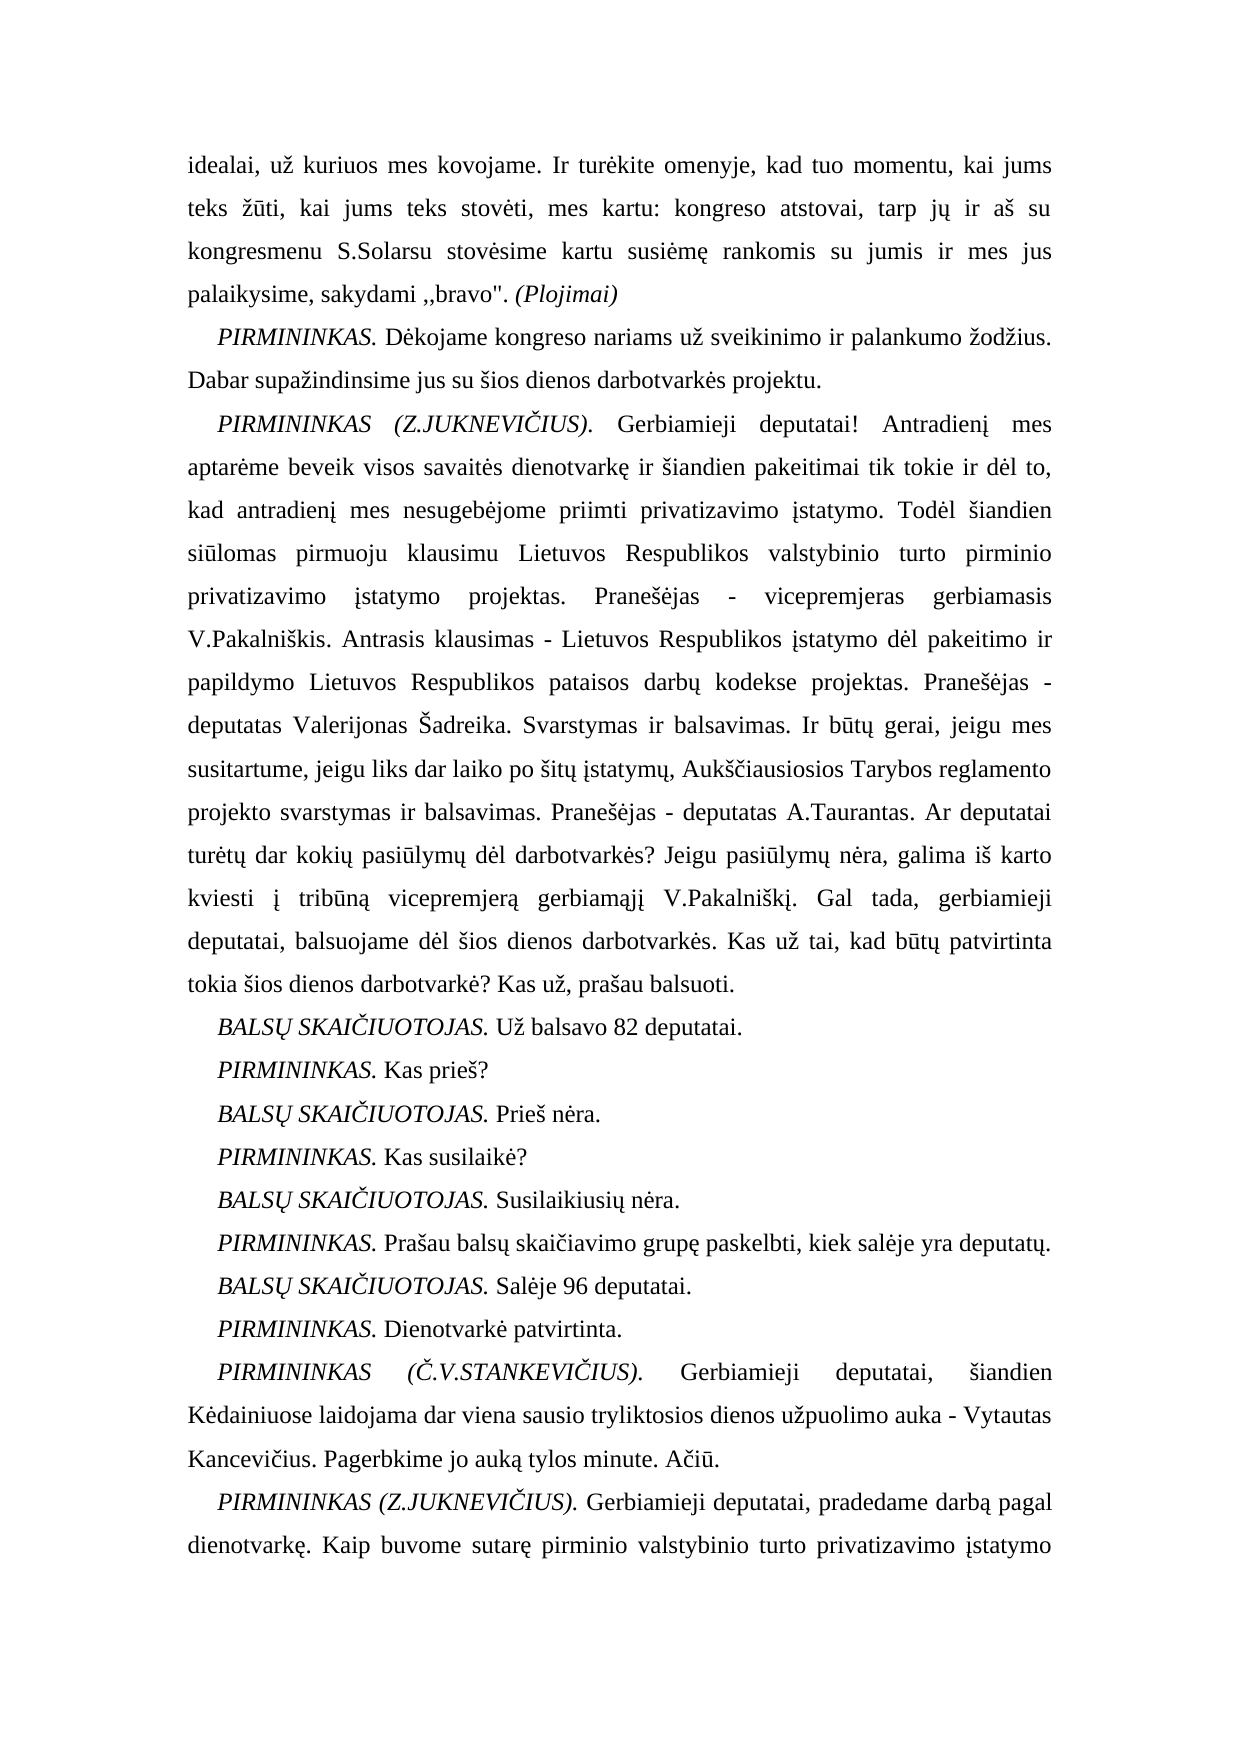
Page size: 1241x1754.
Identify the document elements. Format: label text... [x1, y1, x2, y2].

text BALSŲ SKAIČIUOTOJAS. Už balsavo 82 deputatai. [187, 1012, 1053, 1041]
text PIRMININKAS. Kas prieš? [187, 1056, 1053, 1084]
text PIRMININKAS (Z.JUKNEVIČIUS). Gerbiamieji deputatai! Antradienį mes aptarėme beveik visos savaitės dienotvarkę ir šiandien pakeitimai tik tokie ir dėl to, kad antradienį mes nesugebėjome priimti privatizavimo įstatymo. Todėl šiandien siūlomas pirmuoju klausimu Lietuvos Respublikos valstybinio turto pirminio privatizavimo įstatymo projektas. Pranešėjas - vicepremjeras gerbiamasis V.Pakalniškis. Antrasis klausimas - Lietuvos Respublikos įstatymo dėl pakeitimo ir papildymo Lietuvos Respublikos pataisos darbų kodekse projektas. Pranešėjas - deputatas Valerijonas Šadreika. Svarstymas ir balsavimas. Ir būtų gerai, jeigu mes susitartume, jeigu liks dar laiko po šitų įstatymų, Aukščiausiosios Tarybos reglamento projekto svarstymas ir balsavimas. Pranešėjas - deputatas A.Taurantas. Ar deputatai turėtų dar kokių pasiūlymų dėl darbotvarkės? Jeigu pasiūlymų nėra, galima iš karto kviesti į tribūną vicepremjerą gerbiamąjį V.Pakalniškį. Gal tada, gerbiamieji deputatai, balsuojame dėl šios dienos darbotvarkės. Kas už tai, kad būtų patvirtinta tokia šios dienos darbotvarkė? Kas už, prašau balsuoti. [187, 409, 1053, 998]
text BALSŲ SKAIČIUOTOJAS. Prieš nėra. [187, 1099, 1053, 1127]
text PIRMININKAS. Prašau balsų skaičiavimo grupę paskelbti, kiek salėje yra deputatų. [187, 1228, 1053, 1257]
text BALSŲ SKAIČIUOTOJAS. Susilaikiusių nėra. [187, 1185, 1053, 1214]
text idealai, už kuriuos mes kovojame. Ir turėkite omenyje, kad tuo momentu, kai jums teks žūti, kai jums teks stovėti, mes kartu: kongreso atstovai, tarp jų ir aš su kongresmenu S.Solarsu stovėsime kartu susiėmę rankomis su jumis ir mes jus palaikysime, sakydami ,,bravo". (Plojimai) [187, 150, 1053, 308]
text PIRMININKAS (Z.JUKNEVIČIUS). Gerbiamieji deputatai, pradedame darbą pagal dienotvarkę. Kaip buvome sutarę pirminio valstybinio turto privatizavimo įstatymo [187, 1487, 1053, 1559]
text BALSŲ SKAIČIUOTOJAS. Salėje 96 deputatai. [187, 1271, 1053, 1300]
text PIRMININKAS. Kas susilaikė? [187, 1142, 1053, 1171]
text PIRMININKAS. Dėkojame kongreso nariams už sveikinimo ir palankumo žodžius. Dabar supažindinsime jus su šios dienos darbotvarkės projektu. [187, 322, 1053, 394]
text PIRMININKAS. Dienotvarkė patvirtinta. [187, 1314, 1053, 1343]
text PIRMININKAS (Č.V.STANKEVIČIUS). Gerbiamieji deputatai, šiandien Kėdainiuose laidojama dar viena sausio tryliktosios dienos užpuolimo auka - Vytautas Kancevičius. Pagerbkime jo auką tylos minute. Ačiū. [187, 1357, 1053, 1472]
